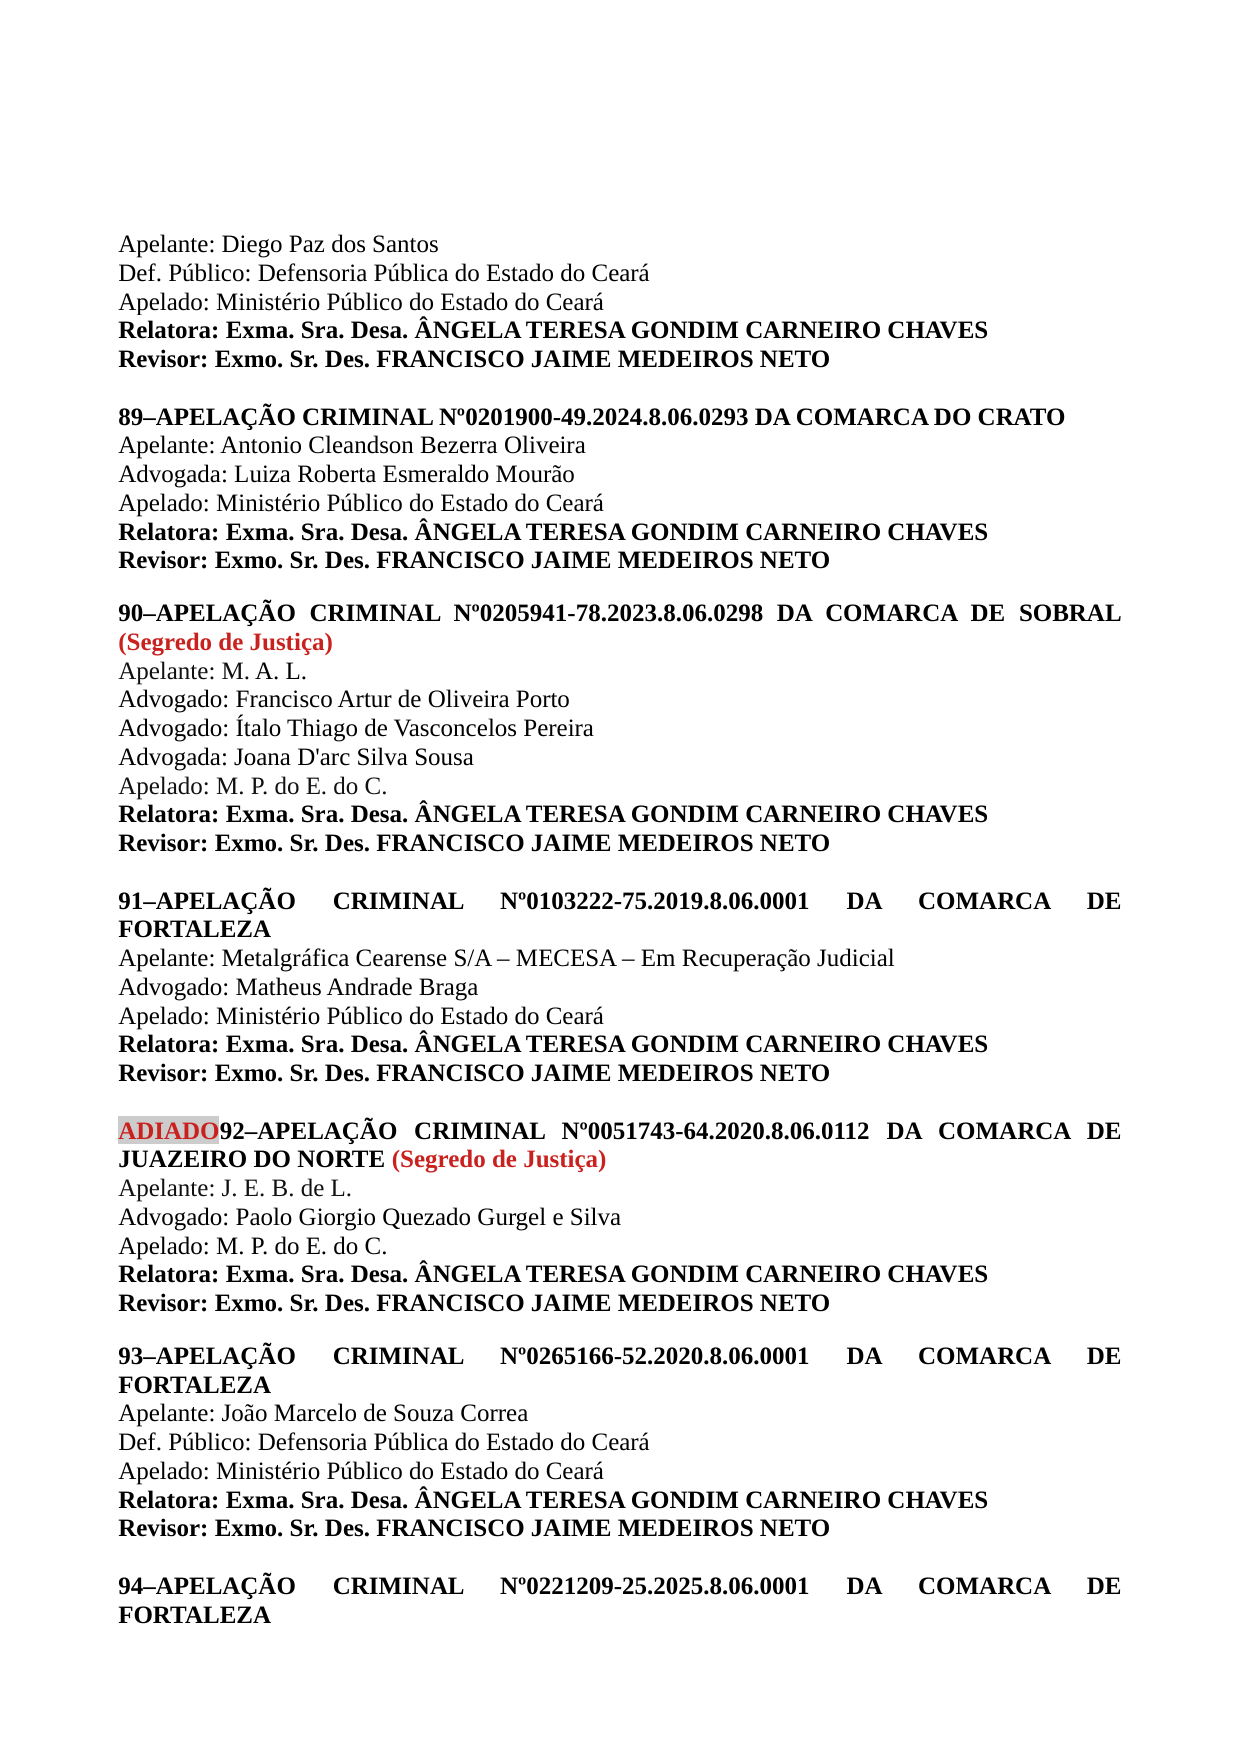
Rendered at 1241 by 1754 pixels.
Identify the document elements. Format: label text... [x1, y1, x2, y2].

text Relatora: Exma. Sra. Desa. ÂNGELA TERESA GONDIM CARNEIRO CHAVES [118, 517, 1122, 545]
text Advogado: Matheus Andrade Braga [118, 972, 1122, 1001]
text Apelado: Ministério Público do Estado do Ceará [118, 287, 1122, 315]
text Apelado: Ministério Público do Estado do Ceará [118, 488, 1122, 517]
text 91–APELAÇÃO CRIMINAL Nº0103222-75.2019.8.06.0001 DA COMARCA DE FORTALEZA [118, 886, 1122, 943]
text Advogada: Joana D'arc Silva Sousa [118, 742, 1122, 771]
text Relatora: Exma. Sra. Desa. ÂNGELA TERESA GONDIM CARNEIRO CHAVES [118, 799, 1122, 828]
text Advogado: Francisco Artur de Oliveira Porto [118, 684, 1122, 713]
text 89–APELAÇÃO CRIMINAL Nº0201900-49.2024.8.06.0293 DA COMARCA DO CRATO [118, 402, 1122, 430]
text Apelante: M. A. L. [118, 656, 1122, 684]
text Apelante: Metalgráfica Cearense S/A – MECESA – Em Recuperação Judicial [118, 943, 1122, 972]
text Apelado: Ministério Público do Estado do Ceará [118, 1001, 1122, 1029]
text Relatora: Exma. Sra. Desa. ÂNGELA TERESA GONDIM CARNEIRO CHAVES [118, 1485, 1122, 1513]
text Advogada: Luiza Roberta Esmeraldo Mourão [118, 459, 1122, 488]
text Apelante: Antonio Cleandson Bezerra Oliveira [118, 430, 1122, 459]
text Apelante: Diego Paz dos Santos [118, 229, 1122, 258]
text Revisor: Exmo. Sr. Des. FRANCISCO JAIME MEDEIROS NETO [118, 1513, 1122, 1542]
text Apelado: Ministério Público do Estado do Ceará [118, 1456, 1122, 1485]
text ADIADO92–APELAÇÃO CRIMINAL Nº0051743-64.2020.8.06.0112 DA COMARCA DE JUAZEIRO DO NORTE (Segredo de Justiça) [118, 1116, 1122, 1173]
text Def. Público: Defensoria Pública do Estado do Ceará [118, 1427, 1122, 1456]
text Revisor: Exmo. Sr. Des. FRANCISCO JAIME MEDEIROS NETO [118, 344, 1122, 373]
text Apelante: João Marcelo de Souza Correa [118, 1398, 1122, 1427]
text Apelante: J. E. B. de L. [118, 1173, 1122, 1202]
text 94–APELAÇÃO CRIMINAL Nº0221209-25.2025.8.06.0001 DA COMARCA DE FORTALEZA [118, 1571, 1122, 1628]
text Revisor: Exmo. Sr. Des. FRANCISCO JAIME MEDEIROS NETO [118, 1058, 1122, 1087]
text Advogado: Ítalo Thiago de Vasconcelos Pereira [118, 713, 1122, 742]
text Relatora: Exma. Sra. Desa. ÂNGELA TERESA GONDIM CARNEIRO CHAVES [118, 1259, 1122, 1288]
text Apelado: M. P. do E. do C. [118, 771, 1122, 799]
text Revisor: Exmo. Sr. Des. FRANCISCO JAIME MEDEIROS NETO [118, 545, 1122, 574]
text Def. Público: Defensoria Pública do Estado do Ceará [118, 258, 1122, 287]
text Revisor: Exmo. Sr. Des. FRANCISCO JAIME MEDEIROS NETO [118, 828, 1122, 857]
text Advogado: Paolo Giorgio Quezado Gurgel e Silva [118, 1202, 1122, 1231]
text 90–APELAÇÃO CRIMINAL Nº0205941-78.2023.8.06.0298 DA COMARCA DE SOBRAL (Segredo de Justiça) [118, 598, 1122, 656]
text Apelado: M. P. do E. do C. [118, 1231, 1122, 1259]
text Relatora: Exma. Sra. Desa. ÂNGELA TERESA GONDIM CARNEIRO CHAVES [118, 315, 1122, 344]
text Revisor: Exmo. Sr. Des. FRANCISCO JAIME MEDEIROS NETO [118, 1288, 1122, 1317]
text 93–APELAÇÃO CRIMINAL Nº0265166-52.2020.8.06.0001 DA COMARCA DE FORTALEZA [118, 1341, 1122, 1398]
text Relatora: Exma. Sra. Desa. ÂNGELA TERESA GONDIM CARNEIRO CHAVES [118, 1029, 1122, 1058]
